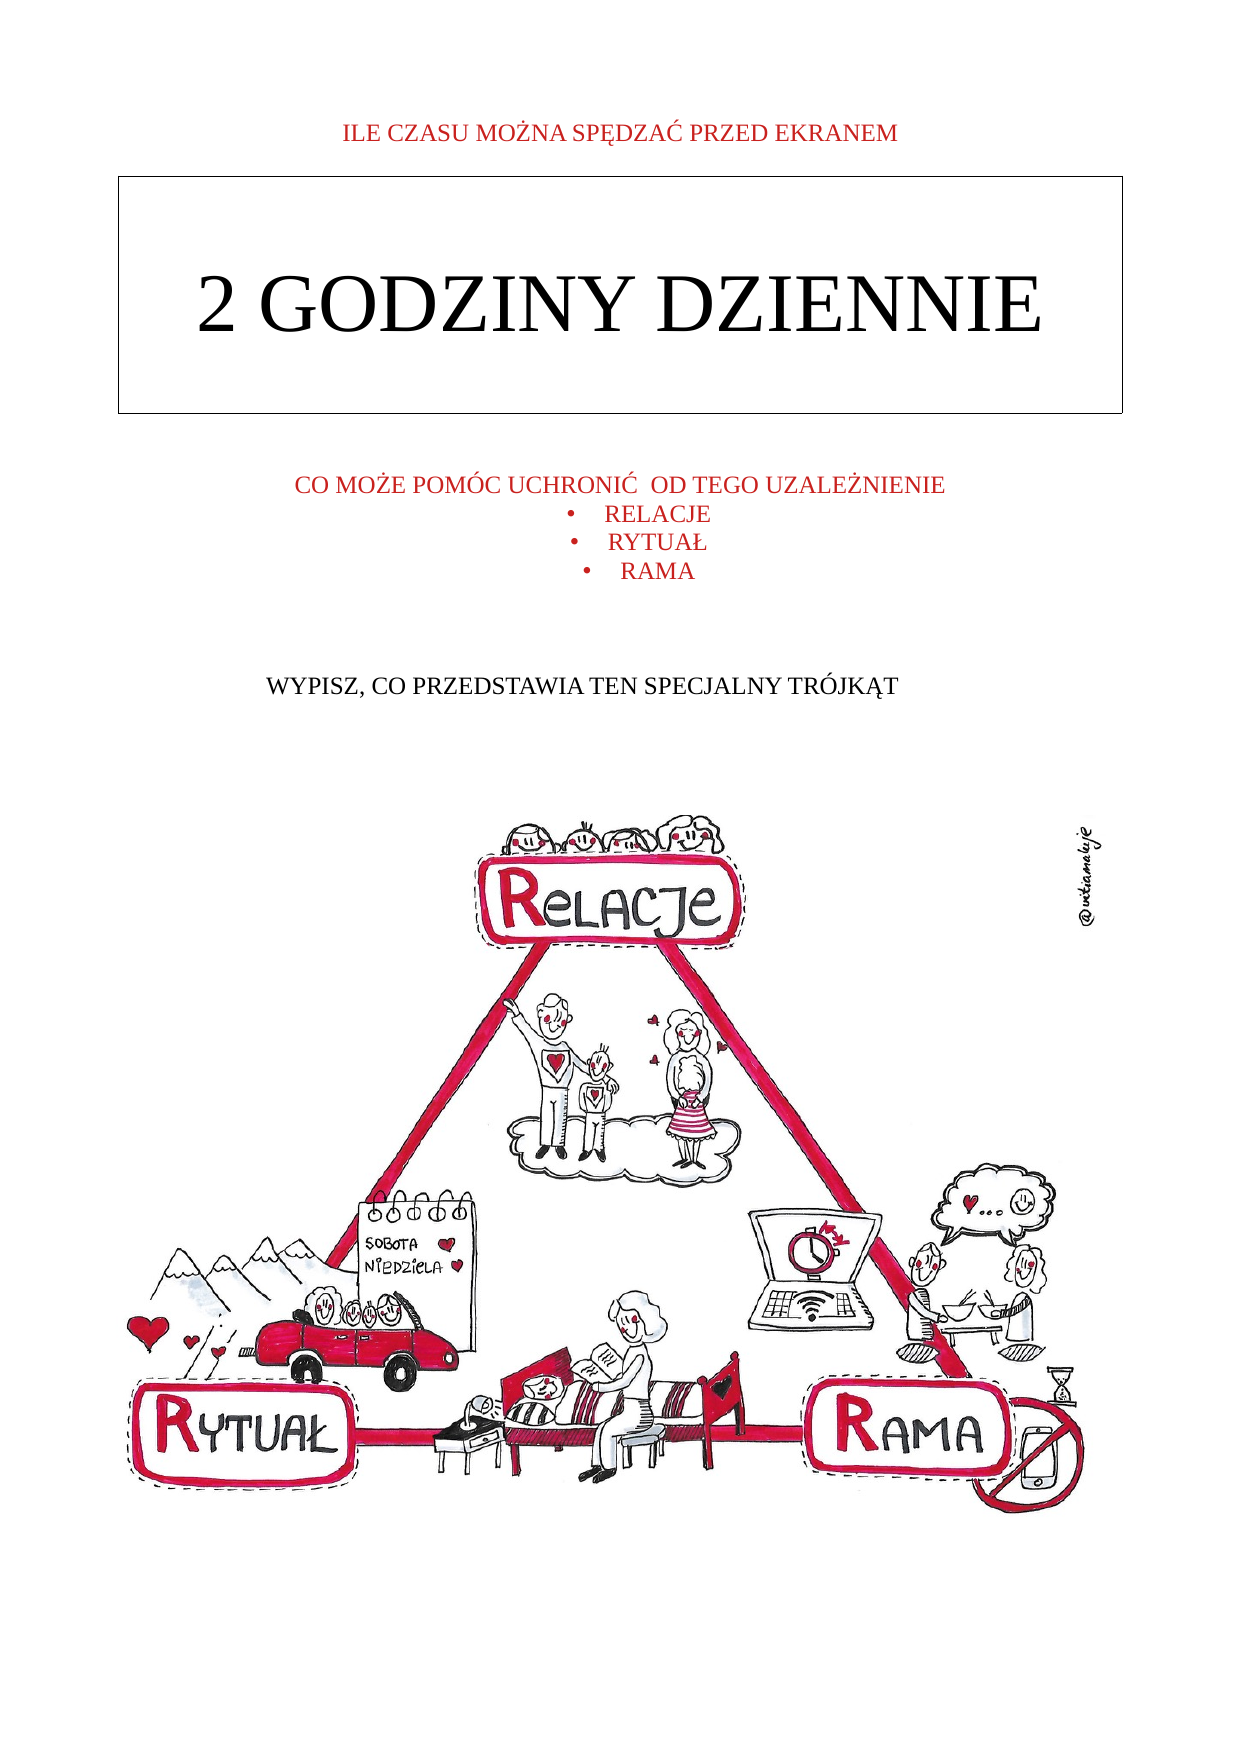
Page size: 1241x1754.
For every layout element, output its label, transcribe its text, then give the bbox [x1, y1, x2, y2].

text ILE CZASU MOŻNA SPĘDZAĆ PRZED EKRANEM [118, 118, 1122, 147]
text CO MOŻE POMÓC UCHRONIĆ OD TEGO UZALEŻNIENIE [118, 470, 1122, 499]
list RAMA [156, 556, 1122, 585]
list RELACJE [156, 499, 1122, 527]
table_header 2 GODZINY DZIENNIE [119, 177, 1122, 412]
text WYPISZ, CO PRZEDSTAWIA TEN SPECJALNY TRÓJKĄT [118, 671, 1122, 700]
picture [102, 815, 1107, 1526]
list RYTUAŁ [156, 527, 1122, 556]
